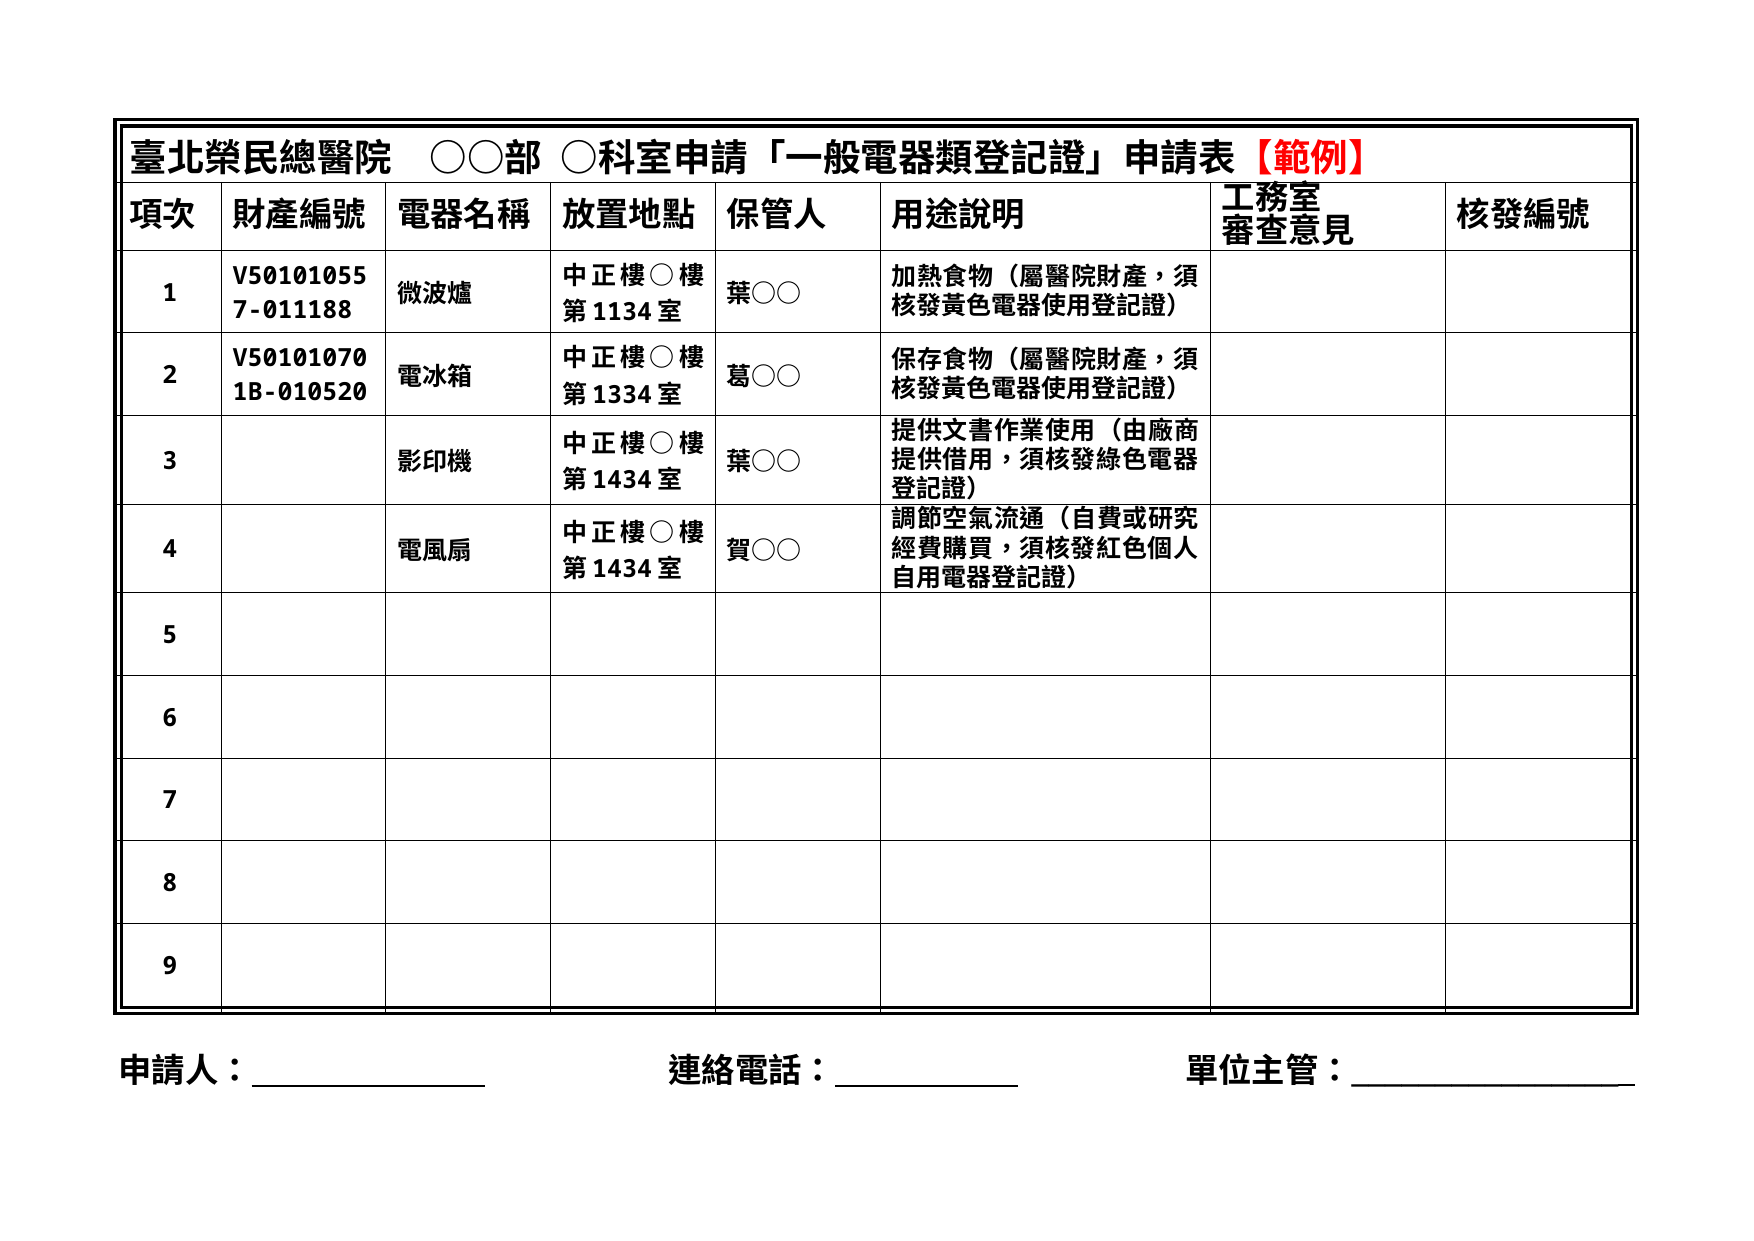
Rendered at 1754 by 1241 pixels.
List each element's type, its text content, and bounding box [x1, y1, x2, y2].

text 申請人： 連絡電話： 單位主管：________________ [118, 1045, 1636, 1091]
table_cell [551, 593, 715, 675]
table_cell 財產編號 [222, 183, 385, 249]
table_cell V501010701B-010520 [222, 333, 385, 415]
table_cell [386, 759, 550, 840]
table_cell [1211, 593, 1445, 675]
table_cell [1211, 841, 1445, 923]
table_cell 1 [123, 251, 221, 332]
table_cell 4 [123, 505, 221, 592]
table_cell [1211, 505, 1445, 592]
table_cell 葉○○ [716, 251, 880, 332]
table_cell 保存食物（屬醫院財產，須核發黃色電器使用登記證） [881, 333, 1210, 415]
table_cell [1211, 924, 1445, 1006]
table_cell 葉○○ [716, 416, 880, 503]
table_cell [1446, 416, 1630, 503]
table_cell 調節空氣流通（自費或研究經費購買，須核發紅色個人自用電器登記證） [881, 505, 1210, 592]
table_cell [1446, 505, 1630, 592]
table_cell [222, 505, 385, 592]
table_cell 加熱食物（屬醫院財產，須核發黃色電器使用登記證） [881, 251, 1210, 332]
table_cell 6 [123, 676, 221, 757]
table_cell 微波爐 [386, 251, 550, 332]
table_cell 影印機 [386, 416, 550, 503]
table_cell [1446, 924, 1630, 1006]
table_cell 8 [123, 841, 221, 923]
table_cell [1211, 759, 1445, 840]
table_cell [222, 924, 385, 1006]
table_cell [1211, 251, 1445, 332]
table_cell 中正樓○樓第1434室 [551, 505, 715, 592]
table_cell 中正樓○樓第1434室 [551, 416, 715, 503]
table_cell 3 [123, 416, 221, 503]
table_cell [1446, 841, 1630, 923]
table_cell [881, 841, 1210, 923]
table_cell 保管人 [716, 183, 880, 249]
table_cell [551, 841, 715, 923]
table_cell [1211, 333, 1445, 415]
table_cell [386, 676, 550, 757]
table_cell [386, 593, 550, 675]
table_cell [1446, 251, 1630, 332]
table_cell [222, 593, 385, 675]
table_cell [716, 924, 880, 1006]
table_cell [716, 593, 880, 675]
table_cell V501010557-011188 [222, 251, 385, 332]
table_cell [1211, 676, 1445, 757]
table_cell 7 [123, 759, 221, 840]
table_cell [1446, 333, 1630, 415]
table_cell 葛○○ [716, 333, 880, 415]
table_cell 電風扇 [386, 505, 550, 592]
table_cell [551, 759, 715, 840]
table_cell 賀○○ [716, 505, 880, 592]
table_cell [881, 593, 1210, 675]
table_cell 5 [123, 593, 221, 675]
table_cell [881, 676, 1210, 757]
table_cell [716, 841, 880, 923]
table_cell 中正樓○樓第1334室 [551, 333, 715, 415]
table_cell [551, 924, 715, 1006]
table_cell [551, 676, 715, 757]
table_cell [222, 759, 385, 840]
table_cell 用途說明 [881, 183, 1210, 249]
table_cell [386, 924, 550, 1006]
table_cell 2 [123, 333, 221, 415]
table_cell 9 [123, 924, 221, 1006]
table_cell 項次 [123, 183, 221, 249]
table_cell [386, 841, 550, 923]
table_cell [222, 676, 385, 757]
table_cell 工務室 審查意見 [1211, 183, 1445, 249]
table_cell 中正樓○樓第1134室 [551, 251, 715, 332]
table_cell 電冰箱 [386, 333, 550, 415]
table_cell 核發編號 [1446, 183, 1630, 249]
table_header 臺北榮民總醫院 ○○部 ○科室申請「一般電器類登記證」申請表【範例】 [118, 121, 1635, 182]
table_cell [1446, 676, 1630, 757]
table_cell 提供文書作業使用（由廠商提供借用，須核發綠色電器登記證） [881, 416, 1210, 503]
table_cell 電器名稱 [386, 183, 550, 249]
table_cell [222, 841, 385, 923]
table_cell 放置地點 [551, 183, 715, 249]
table_cell [716, 676, 880, 757]
table_cell [1211, 416, 1445, 503]
table_cell [222, 416, 385, 503]
table_cell [1446, 593, 1630, 675]
table_cell [881, 924, 1210, 1006]
table_cell [881, 759, 1210, 840]
table_cell [1446, 759, 1630, 840]
table_cell [716, 759, 880, 840]
